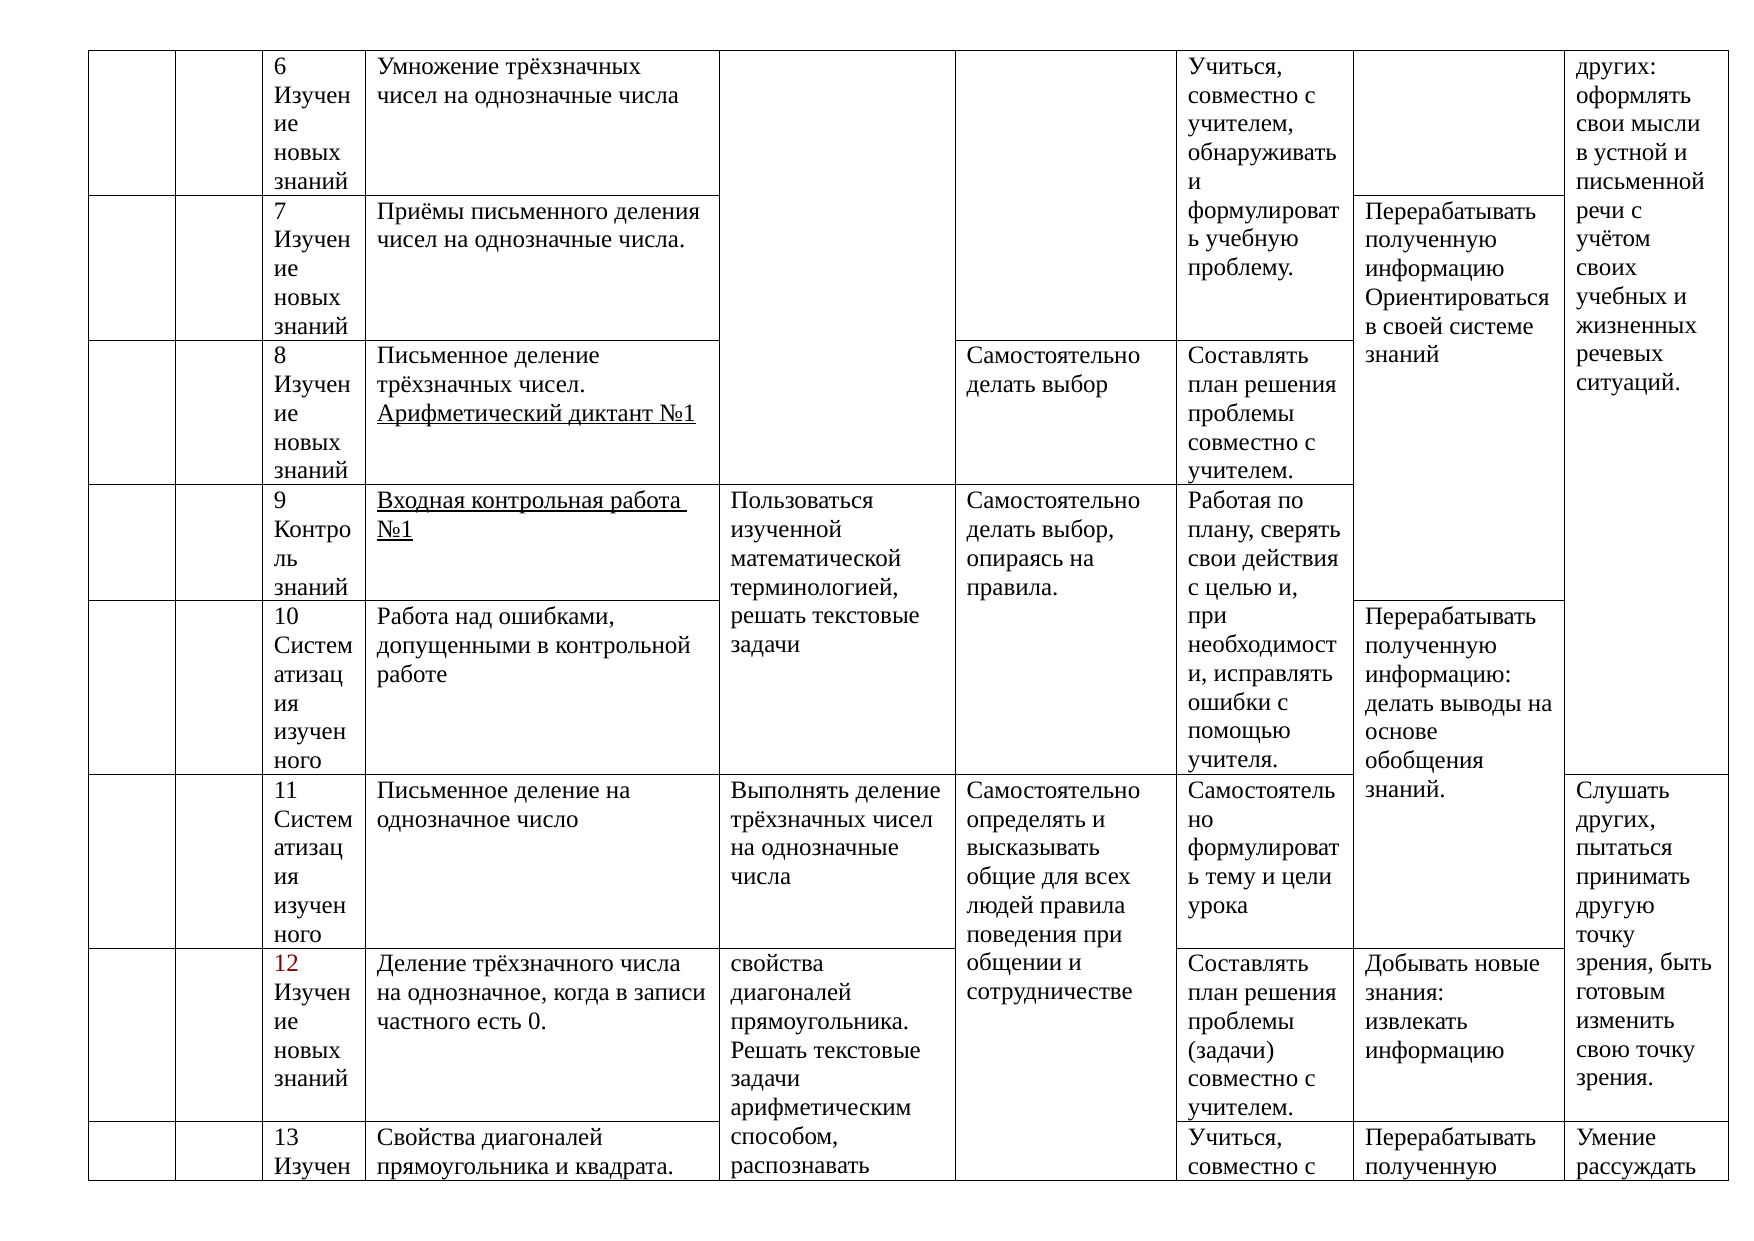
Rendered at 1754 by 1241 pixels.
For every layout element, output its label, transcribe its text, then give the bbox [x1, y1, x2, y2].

table_cell Добывать новые знания: извлекать информацию [1354, 949, 1564, 1121]
table_cell 8 Изучение новых знаний [263, 341, 365, 484]
table_cell [89, 775, 175, 947]
table_cell Самостоятельно формулировать тему и цели урока [1177, 775, 1353, 947]
table_cell [89, 1122, 175, 1179]
table_cell [89, 485, 175, 600]
table_cell Работа над ошибками, допущенными в контрольной работе [366, 601, 719, 774]
table_cell Пользоваться изученной математической терминологией, решать текстовые задачи [720, 485, 955, 774]
table_cell Умение рассуждать [1565, 1122, 1728, 1179]
table_cell [89, 341, 175, 484]
table_cell Учиться, совместно с учителем, обнаруживать и формулировать учебную проблему. [1177, 51, 1353, 339]
table_cell Составлять план решения проблемы (задачи) совместно с учителем. [1177, 949, 1353, 1121]
table_cell Письменное деление на однозначное число [366, 775, 719, 947]
table_cell [956, 51, 1176, 339]
table_cell Письменное деление трёхзначных чисел. Арифметический диктант №1 [366, 341, 719, 484]
table_cell Приёмы письменного деления чисел на однозначные числа. [366, 196, 719, 339]
table_cell [176, 485, 262, 600]
table_cell [720, 51, 955, 484]
table_cell 12 Изучение новых знаний [263, 949, 365, 1121]
table_cell [89, 601, 175, 774]
table_cell [176, 341, 262, 484]
table_cell свойства диагоналей прямоугольника. Решать текстовые задачи арифметическим способом, распознавать [720, 949, 955, 1179]
table_cell других: оформлять свои мысли в устной и письменной речи с учётом своих учебных и жизненных речевых ситуаций. [1565, 51, 1728, 774]
table_cell 7 Изучение новых знаний [263, 196, 365, 339]
table_cell [89, 51, 175, 195]
table_cell Перерабатывать полученную информацию: делать выводы на основе обобщения знаний. [1354, 601, 1564, 947]
table_cell 13 Изучен [263, 1122, 365, 1179]
table_cell 6 Изучение новых знаний [263, 51, 365, 195]
table_cell Входная контрольная работа №1 [366, 485, 719, 600]
table_cell [176, 51, 262, 195]
table_cell 9 Контроль знаний [263, 485, 365, 600]
table_cell Самостоятельно делать выбор [956, 341, 1176, 484]
table_cell [176, 775, 262, 947]
table_cell Самостоятельно делать выбор, опираясь на правила. [956, 485, 1176, 774]
table_cell Умножение трёхзначных чисел на однозначные числа [366, 51, 719, 195]
table_cell [176, 601, 262, 774]
table_cell Свойства диагоналей прямоугольника и квадрата. [366, 1122, 719, 1179]
table_cell 10 Систематизация изученного [263, 601, 365, 774]
table_cell [1354, 51, 1564, 195]
table_cell Перерабатывать полученную [1354, 1122, 1564, 1179]
table_cell [176, 1122, 262, 1179]
table_cell [176, 196, 262, 339]
table_cell Выполнять деление трёхзначных чисел на однозначные числа [720, 775, 955, 947]
table_cell Составлять план решения проблемы совместно с учителем. [1177, 341, 1353, 484]
table_cell [176, 949, 262, 1121]
table_cell [89, 196, 175, 339]
table_cell 11 Систематизация изученного [263, 775, 365, 947]
table_cell Учиться, совместно с [1177, 1122, 1353, 1179]
table_cell Деление трёхзначного числа на однозначное, когда в записи частного есть 0. [366, 949, 719, 1121]
table_cell Работая по плану, сверять свои действия с целью и, при необходимости, исправлять ошибки с помощью учителя. [1177, 485, 1353, 774]
table_cell Перерабатывать полученную информацию Ориентироваться в своей системе знаний [1354, 196, 1564, 600]
table_cell Слушать других, пытаться принимать другую точку зрения, быть готовым изменить свою точку зрения. [1565, 775, 1728, 1121]
table_cell [89, 949, 175, 1121]
table_cell Самостоятельно определять и высказывать общие для всех людей правила поведения при общении и сотрудничестве [956, 775, 1176, 1179]
